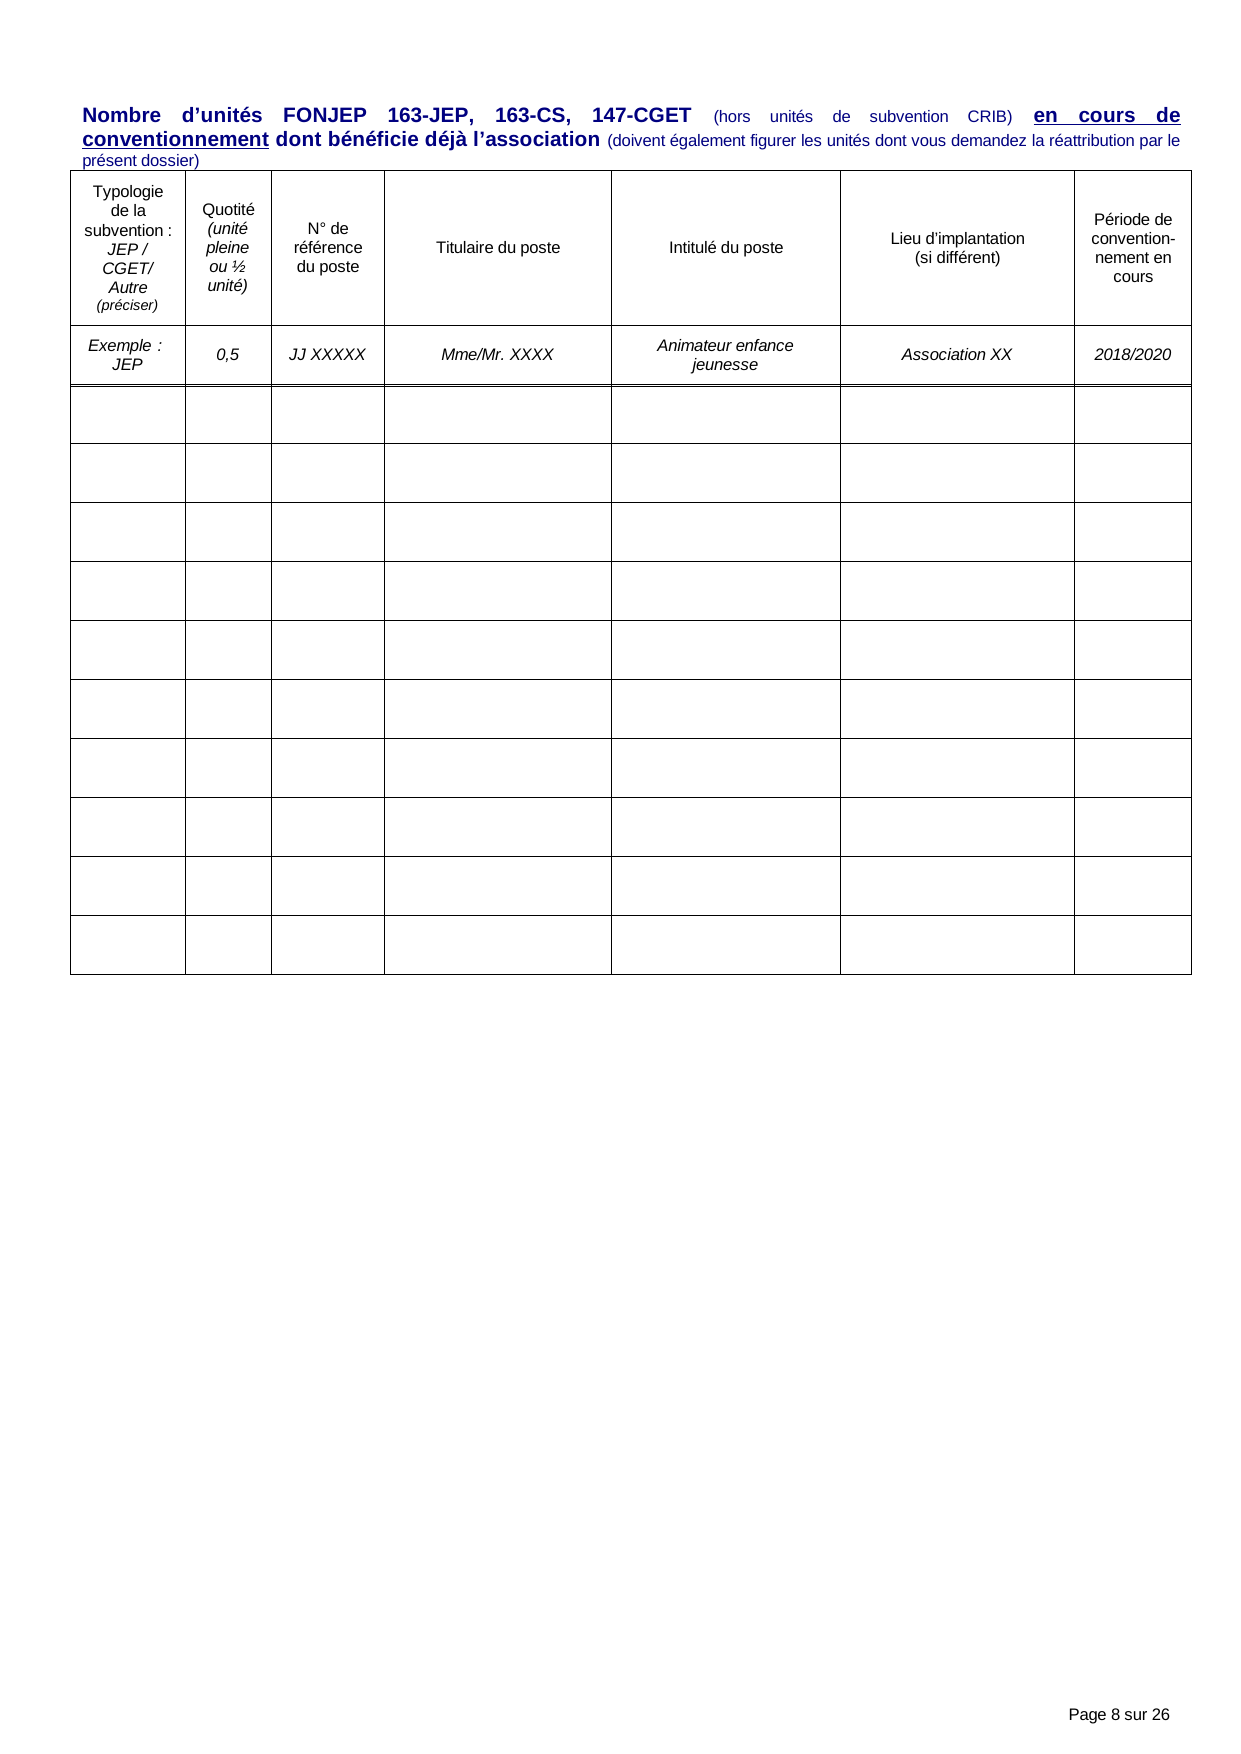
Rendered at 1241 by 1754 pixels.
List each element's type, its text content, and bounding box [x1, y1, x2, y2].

table_cell [1075, 503, 1191, 561]
table_cell [385, 621, 611, 679]
table_cell [1075, 739, 1191, 797]
table_cell JJ XXXXX [272, 326, 384, 383]
table_cell [385, 562, 611, 620]
table_cell [612, 387, 840, 443]
table_cell [385, 798, 611, 856]
table_cell [612, 621, 840, 679]
table_cell [272, 857, 384, 915]
table_cell Association XX [841, 326, 1074, 383]
table_cell Animateur enfance jeunesse [612, 326, 840, 383]
table_cell [612, 503, 840, 561]
table_cell [71, 798, 185, 856]
table_cell [186, 680, 271, 738]
table_cell [1075, 562, 1191, 620]
table_cell [612, 680, 840, 738]
table_cell [841, 739, 1074, 797]
table_cell 2018/2020 [1075, 326, 1191, 383]
table_cell [1075, 621, 1191, 679]
table_cell [612, 798, 840, 856]
table_cell [71, 387, 185, 443]
table_cell Période de convention-nement en cours [1075, 171, 1191, 324]
table_cell Exemple : JEP [71, 326, 185, 383]
table_cell [272, 916, 384, 974]
table_cell [272, 739, 384, 797]
table_cell [186, 739, 271, 797]
table_cell [272, 562, 384, 620]
table_cell [841, 916, 1074, 974]
table_cell [385, 444, 611, 502]
table_cell [186, 503, 271, 561]
table_cell N° de référence du poste [272, 171, 384, 324]
table_cell [272, 387, 384, 443]
table_cell [71, 916, 185, 974]
table_cell [1075, 798, 1191, 856]
table_cell [186, 798, 271, 856]
table_cell [186, 916, 271, 974]
table_cell [385, 387, 611, 443]
table_cell [1075, 444, 1191, 502]
table_cell [612, 562, 840, 620]
table_cell [841, 798, 1074, 856]
table_cell Typologie de la subvention : JEP / CGET/ Autre (préciser) [71, 171, 185, 324]
table_cell [1075, 857, 1191, 915]
table_cell [385, 916, 611, 974]
table_cell [612, 444, 840, 502]
table_cell [841, 621, 1074, 679]
table_cell [1075, 387, 1191, 443]
table_cell Mme/Mr. XXXX [385, 326, 611, 383]
table_cell Intitulé du poste [612, 171, 840, 324]
table_cell [612, 916, 840, 974]
table_cell [272, 621, 384, 679]
table_cell [71, 680, 185, 738]
table_cell [385, 857, 611, 915]
table_cell [272, 680, 384, 738]
table_cell [186, 444, 271, 502]
table_cell [186, 562, 271, 620]
table_cell [71, 562, 185, 620]
table_cell [1075, 680, 1191, 738]
table_cell [385, 680, 611, 738]
table_cell [841, 444, 1074, 502]
table_cell [841, 562, 1074, 620]
table_cell [841, 387, 1074, 443]
table_cell Lieu d’implantation (si différent) [841, 171, 1074, 324]
table_cell [186, 857, 271, 915]
table_cell Quotité (unité pleine ou ½ unité) [186, 171, 271, 324]
table_cell [1075, 916, 1191, 974]
table_cell [186, 387, 271, 443]
table_cell [71, 503, 185, 561]
table_cell [272, 503, 384, 561]
table_cell [71, 739, 185, 797]
table_header Nombre d’unités FONJEP 163-JEP, 163-CS, 147-CGET (hors unités de subvention CRIB) en cours de conventionnement dont bénéficie déjà l’association (doivent également figurer les unités dont vous demandez la réattribution par le présent dossier) [71, 103, 1192, 170]
table_cell [612, 739, 840, 797]
table_cell [385, 739, 611, 797]
table_cell [186, 621, 271, 679]
table_cell [841, 680, 1074, 738]
table_cell [272, 798, 384, 856]
table_cell [71, 444, 185, 502]
table_cell [71, 621, 185, 679]
table_cell [272, 444, 384, 502]
table_cell [612, 857, 840, 915]
table_cell 0,5 [186, 326, 271, 383]
table_cell [385, 503, 611, 561]
table_cell [71, 857, 185, 915]
table_cell [841, 857, 1074, 915]
table_cell Titulaire du poste [385, 171, 611, 324]
table_cell [841, 503, 1074, 561]
